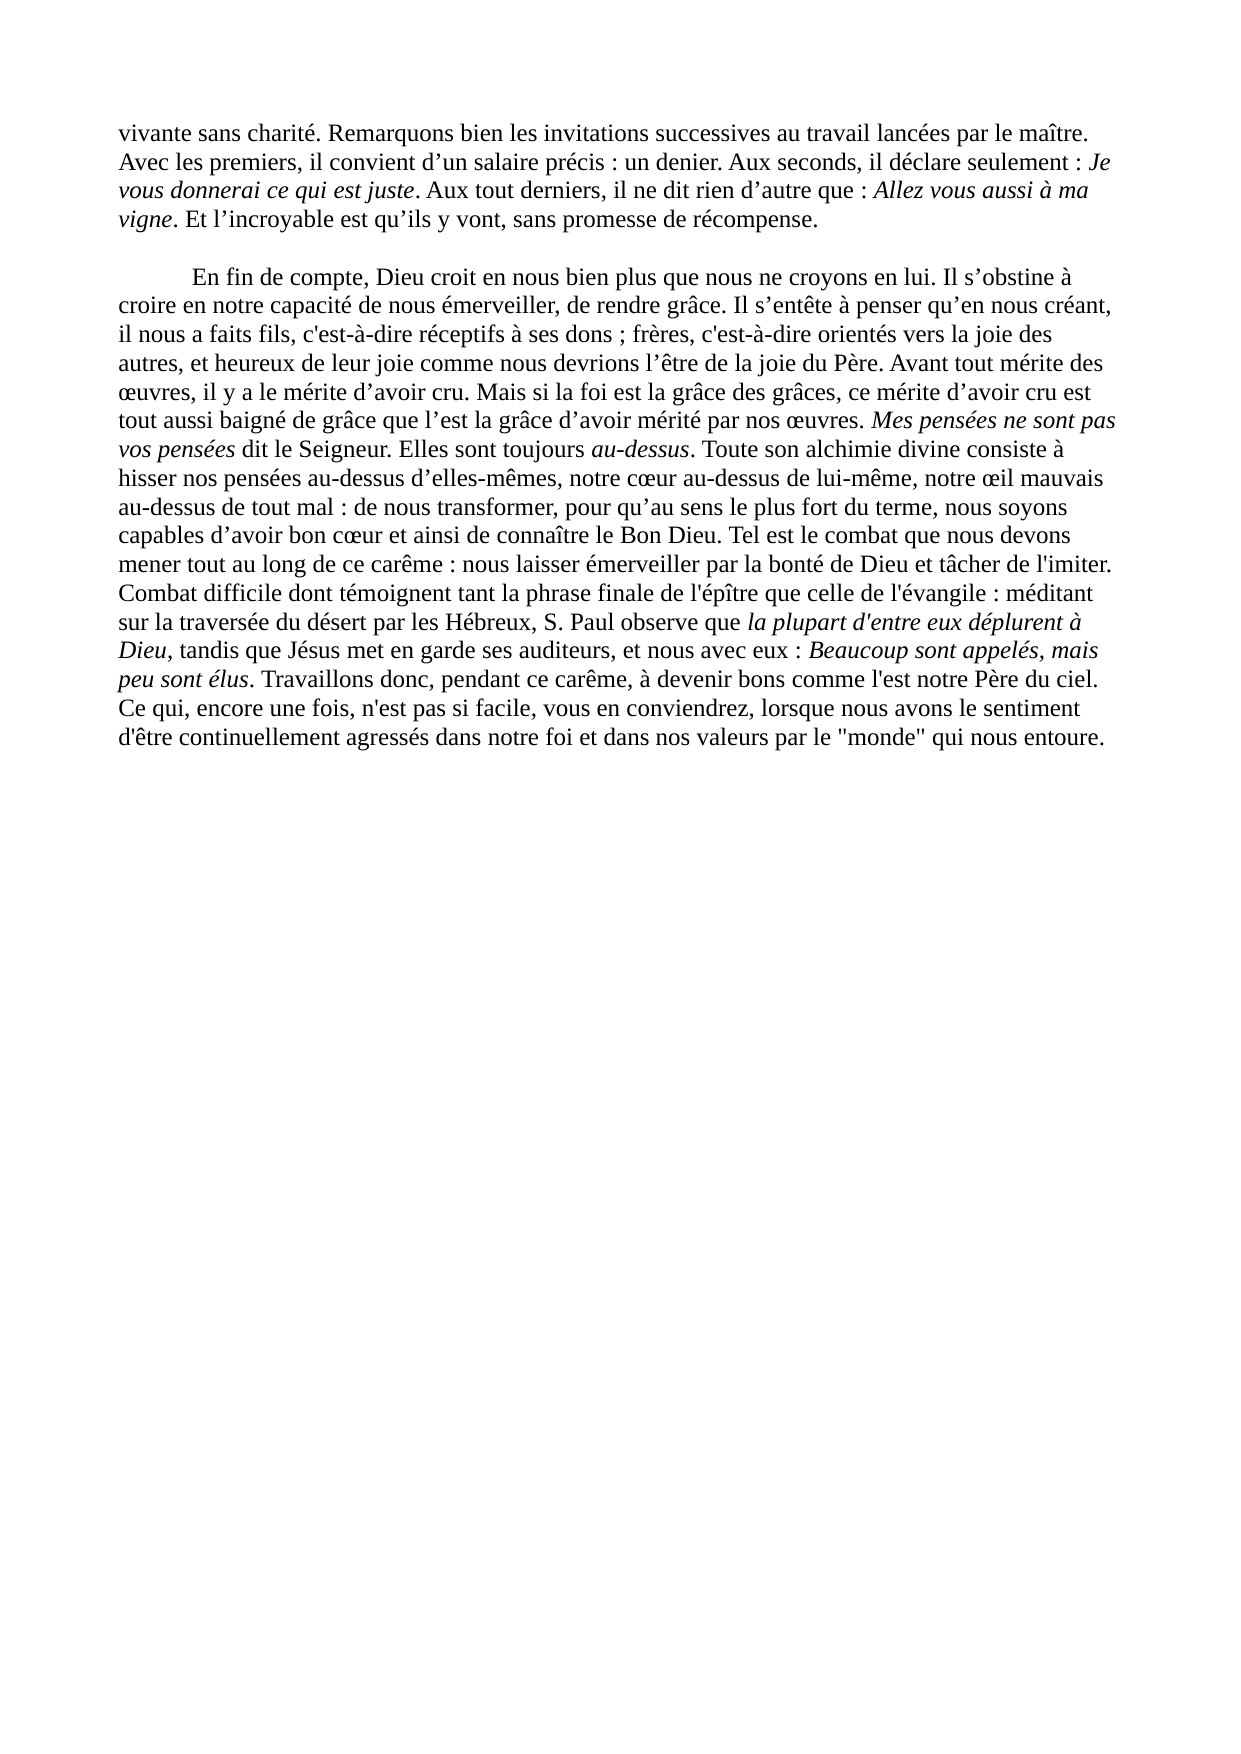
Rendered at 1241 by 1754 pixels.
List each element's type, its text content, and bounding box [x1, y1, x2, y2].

text vivante sans charité. Remarquons bien les invitations successives au travail lancées par le maître. Avec les premiers, il convient d’un salaire précis : un denier. Aux seconds, il déclare seulement : Je vous donnerai ce qui est juste. Aux tout derniers, il ne dit rien d’autre que : Allez vous aussi à ma vigne. Et l’incroyable est qu’ils y vont, sans promesse de récompense. [118, 118, 1122, 233]
text En fin de compte, Dieu croit en nous bien plus que nous ne croyons en lui. Il s’obstine à croire en notre capacité de nous émerveiller, de rendre grâce. Il s’entête à penser qu’en nous créant, il nous a faits fils, c'est-à-dire réceptifs à ses dons ; frères, c'est-à-dire orientés vers la joie des autres, et heureux de leur joie comme nous devrions l’être de la joie du Père. Avant tout mérite des œuvres, il y a le mérite d’avoir cru. Mais si la foi est la grâce des grâces, ce mérite d’avoir cru est tout aussi baigné de grâce que l’est la grâce d’avoir mérité par nos œuvres. Mes pensées ne sont pas vos pensées dit le Seigneur. Elles sont toujours au-dessus. Toute son alchimie divine consiste à hisser nos pensées au-dessus d’elles-mêmes, notre cœur au-dessus de lui-même, notre œil mauvais au-dessus de tout mal : de nous transformer, pour qu’au sens le plus fort du terme, nous soyons capables d’avoir bon cœur et ainsi de connaître le Bon Dieu. Tel est le combat que nous devons mener tout au long de ce carême : nous laisser émerveiller par la bonté de Dieu et tâcher de l'imiter. Combat difficile dont témoignent tant la phrase finale de l'épître que celle de l'évangile : méditant sur la traversée du désert par les Hébreux, S. Paul observe que la plupart d'entre eux déplurent à Dieu, tandis que Jésus met en garde ses auditeurs, et nous avec eux : Beaucoup sont appelés, mais peu sont élus. Travaillons donc, pendant ce carême, à devenir bons comme l'est notre Père du ciel. Ce qui, encore une fois, n'est pas si facile, vous en conviendrez, lorsque nous avons le sentiment d'être continuellement agressés dans notre foi et dans nos valeurs par le "monde" qui nous entoure. [118, 262, 1122, 751]
